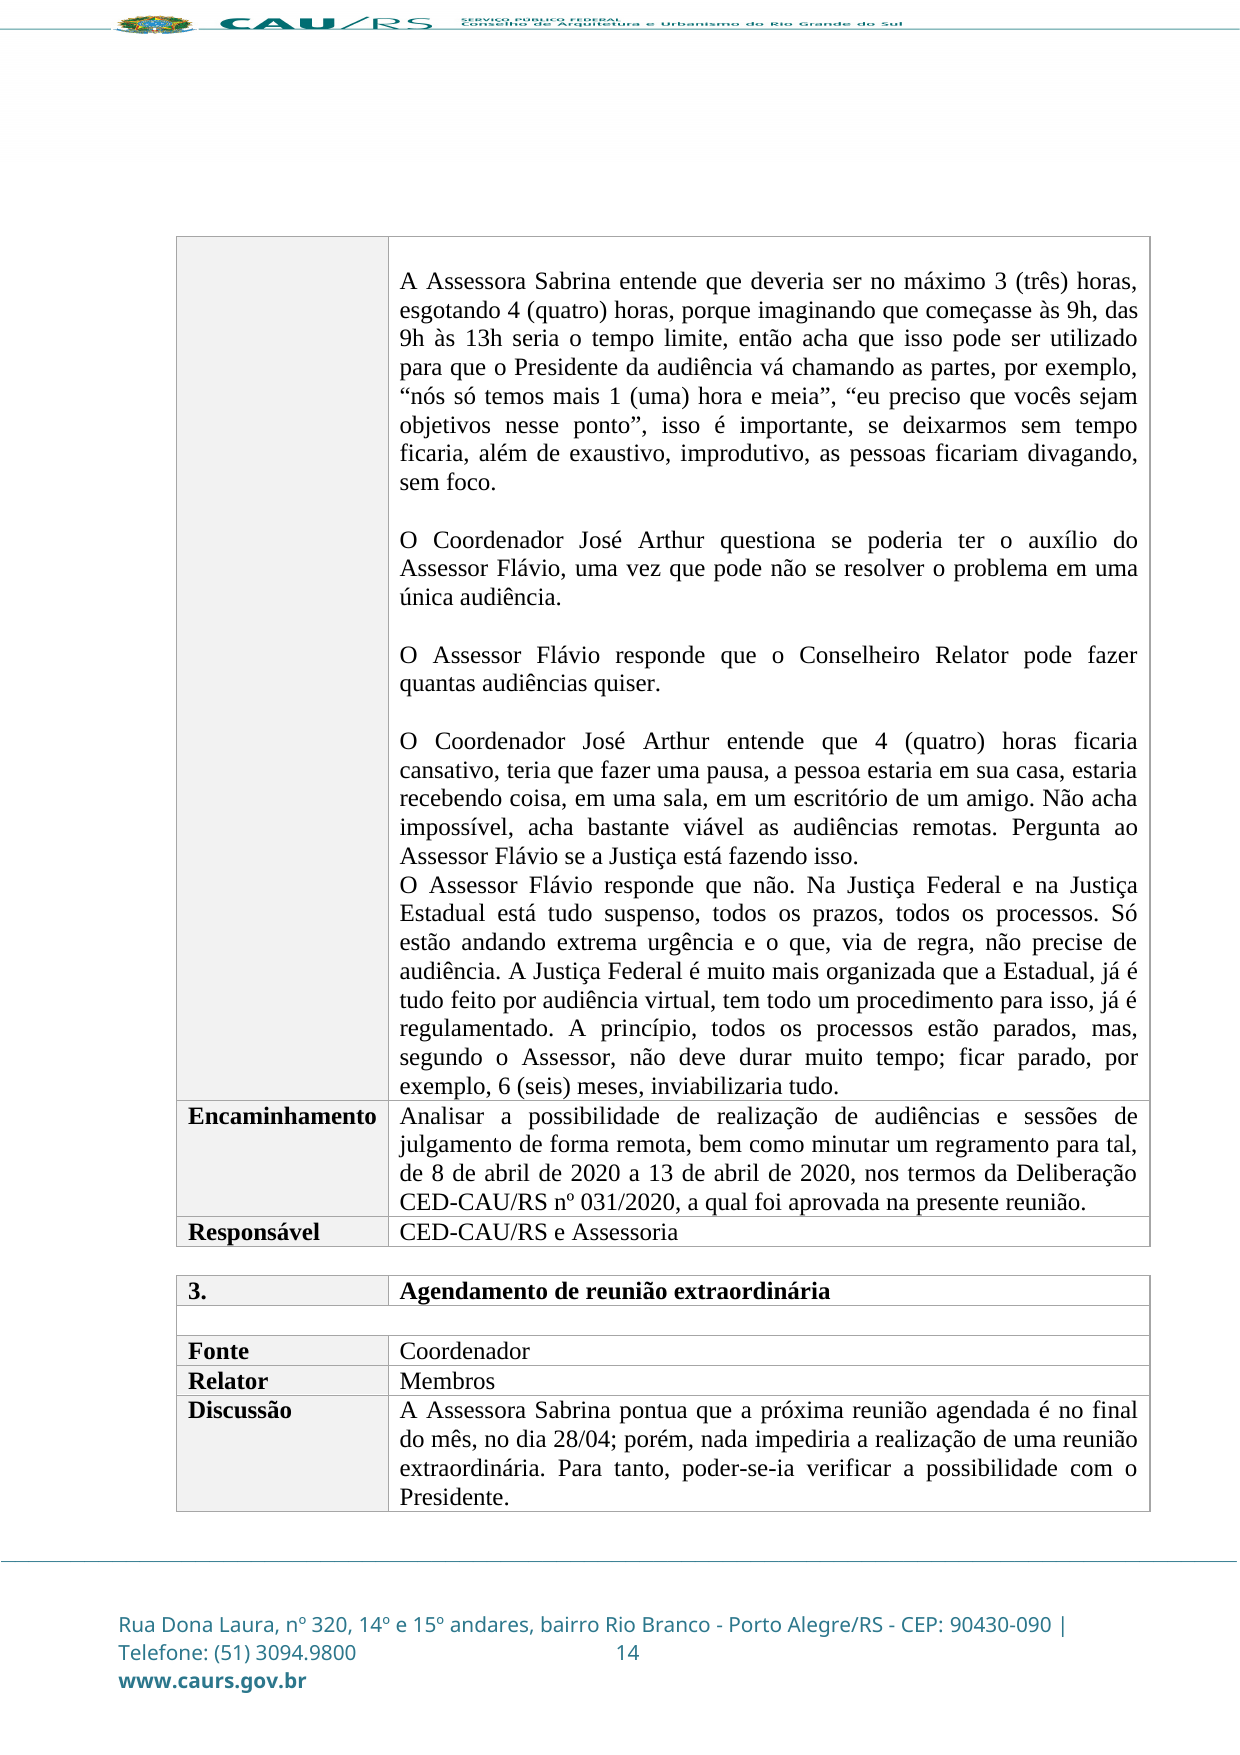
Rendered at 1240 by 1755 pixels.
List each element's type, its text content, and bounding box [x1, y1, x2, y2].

table_cell Fonte [177, 1336, 388, 1365]
table_cell CED-CAU/RS e Assessoria [389, 1217, 1149, 1246]
table_cell Encaminhamento [177, 1101, 388, 1216]
table_cell Coordenador [389, 1336, 1149, 1365]
table_cell Discussão [177, 1396, 388, 1511]
table_header Agendamento de reunião extraordinária [389, 1276, 1149, 1305]
table_cell Membros [389, 1366, 1149, 1394]
table_cell [177, 1306, 1149, 1335]
table_cell Relator [177, 1366, 388, 1394]
table_header 3. [177, 1276, 388, 1305]
table_cell Analisar a possibilidade de realização de audiências e sessões de julgamento de forma remota, bem como minutar um regramento para tal, de 8 de abril de 2020 a 13 de abril de 2020, nos termos da Deliberação CED-CAU/RS nº 031/2020, a qual foi aprovada na presente reunião. [389, 1101, 1149, 1216]
table_cell Responsável [177, 1217, 388, 1246]
table_cell A Assessora Sabrina entende que deveria ser no máximo 3 (três) horas, esgotando 4 (quatro) horas, porque imaginando que começasse às 9h, das 9h às 13h seria o tempo limite, então acha que isso pode ser utilizado para que o Presidente da audiência vá chamando as partes, por exemplo, “nós só temos mais 1 (uma) hora e meia”, “eu preciso que vocês sejam objetivos nesse ponto”, isso é importante, se deixarmos sem tempo ficaria, além de exaustivo, improdutivo, as pessoas ficariam divagando, sem foco. O Coordenador José Arthur questiona se poderia ter o auxílio do Assessor Flávio, uma vez que pode não se resolver o problema em uma única audiência. O Assessor Flávio responde que o Conselheiro Relator pode fazer quantas audiências quiser. O Coordenador José Arthur entende que 4 (quatro) horas ficaria cansativo, teria que fazer uma pausa, a pessoa estaria em sua casa, estaria recebendo coisa, em uma sala, em um escritório de um amigo. Não acha impossível, acha bastante viável as audiências remotas. Pergunta ao Assessor Flávio se a Justiça está fazendo isso. O Assessor Flávio responde que não. Na Justiça Federal e na Justiça Estadual está tudo suspenso, todos os prazos, todos os processos. Só estão andando extrema urgência e o que, via de regra, não precise de audiência. A Justiça Federal é muito mais organizada que a Estadual, já é tudo feito por audiência virtual, tem todo um procedimento para isso, já é regulamentado. A princípio, todos os processos estão parados, mas, segundo o Assessor, não deve durar muito tempo; ficar parado, por exemplo, 6 (seis) meses, inviabilizaria tudo. [389, 237, 1149, 1100]
table_cell [177, 237, 388, 1100]
table_cell A Assessora Sabrina pontua que a próxima reunião agendada é no final do mês, no dia 28/04; porém, nada impediria a realização de uma reunião extraordinária. Para tanto, poder-se-ia verificar a possibilidade com o Presidente. [389, 1396, 1149, 1511]
